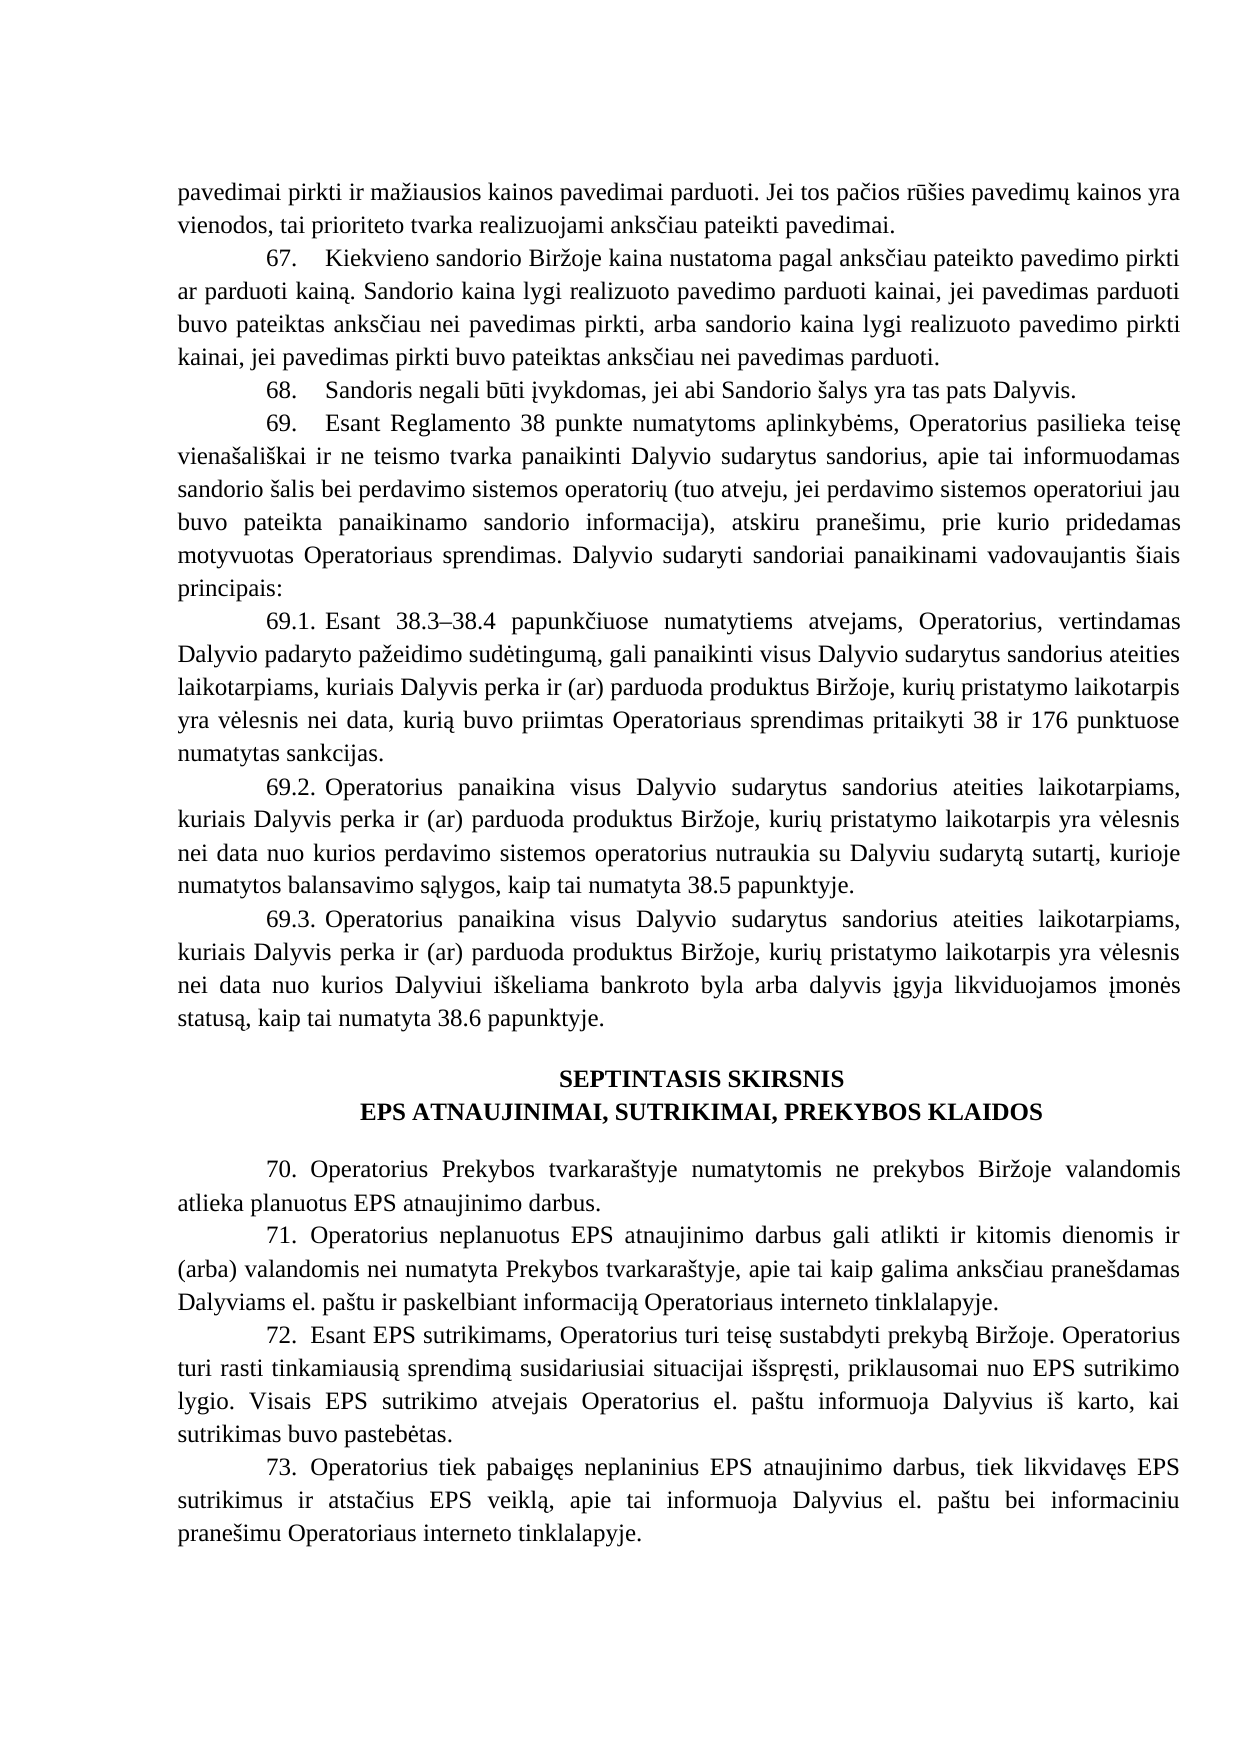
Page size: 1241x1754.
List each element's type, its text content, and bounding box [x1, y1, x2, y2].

text 69.1. Esant 38.3–38.4 papunkčiuose numatytiems atvejams, Operatorius, vertindamas Dalyvio padaryto pažeidimo sudėtingumą, gali panaikinti visus Dalyvio sudarytus sandorius ateities laikotarpiams, kuriais Dalyvis perka ir (ar) parduoda produktus Biržoje, kurių pristatymo laikotarpis yra vėlesnis nei data, kurią buvo priimtas Operatoriaus sprendimas pritaikyti 38 ir 176 punktuose numatytas sankcijas. [177, 606, 1181, 767]
text 72. Esant EPS sutrikimams, Operatorius turi teisę sustabdyti prekybą Biržoje. Operatorius turi rasti tinkamiausią sprendimą susidariusiai situacijai išspręsti, priklausomai nuo EPS sutrikimo lygio. Visais EPS sutrikimo atvejais Operatorius el. paštu informuoja Dalyvius iš karto, kai sutrikimas buvo pastebėtas. [177, 1320, 1181, 1447]
text 73. Operatorius tiek pabaigęs neplaninius EPS atnaujinimo darbus, tiek likvidavęs EPS sutrikimus ir atstačius EPS veiklą, apie tai informuoja Dalyvius el. paštu bei informaciniu pranešimu Operatoriaus interneto tinklalapyje. [177, 1452, 1181, 1547]
text 70. Operatorius Prekybos tvarkaraštyje numatytomis ne prekybos Biržoje valandomis atlieka planuotus EPS atnaujinimo darbus. [177, 1154, 1181, 1216]
text SEPTINTASIS SKIRSNIS EPS ATNAUJINIMAI, SUTRIKIMAI, PREKYBOS KLAIDOS [222, 1064, 1181, 1126]
text 69. Esant Reglamento 38 punkte numatytoms aplinkybėms, Operatorius pasilieka teisę vienašališkai ir ne teismo tvarka panaikinti Dalyvio sudarytus sandorius, apie tai informuodamas sandorio šalis bei perdavimo sistemos operatorių (tuo atveju, jei perdavimo sistemos operatoriui jau buvo pateikta panaikinamo sandorio informacija), atskiru pranešimu, prie kurio pridedamas motyvuotas Operatoriaus sprendimas. Dalyvio sudaryti sandoriai panaikinami vadovaujantis šiais principais: [177, 408, 1181, 602]
text 69.2. Operatorius panaikina visus Dalyvio sudarytus sandorius ateities laikotarpiams, kuriais Dalyvis perka ir (ar) parduoda produktus Biržoje, kurių pristatymo laikotarpis yra vėlesnis nei data nuo kurios perdavimo sistemos operatorius nutraukia su Dalyviu sudarytą sutartį, kurioje numatytos balansavimo sąlygos, kaip tai numatyta 38.5 papunktyje. [177, 772, 1181, 899]
text 71. Operatorius neplanuotus EPS atnaujinimo darbus gali atlikti ir kitomis dienomis ir (arba) valandomis nei numatyta Prekybos tvarkaraštyje, apie tai kaip galima anksčiau pranešdamas Dalyviams el. paštu ir paskelbiant informaciją Operatoriaus interneto tinklalapyje. [177, 1221, 1181, 1315]
text pavedimai pirkti ir mažiausios kainos pavedimai parduoti. Jei tos pačios rūšies pavedimų kainos yra vienodos, tai prioriteto tvarka realizuojami anksčiau pateikti pavedimai. [177, 177, 1181, 239]
text 69.3. Operatorius panaikina visus Dalyvio sudarytus sandorius ateities laikotarpiams, kuriais Dalyvis perka ir (ar) parduoda produktus Biržoje, kurių pristatymo laikotarpis yra vėlesnis nei data nuo kurios Dalyviui iškeliama bankroto byla arba dalyvis įgyja likviduojamos įmonės statusą, kaip tai numatyta 38.6 papunktyje. [177, 904, 1181, 1031]
text 68. Sandoris negali būti įvykdomas, jei abi Sandorio šalys yra tas pats Dalyvis. [177, 375, 1181, 404]
text 67. Kiekvieno sandorio Biržoje kaina nustatoma pagal anksčiau pateikto pavedimo pirkti ar parduoti kainą. Sandorio kaina lygi realizuoto pavedimo parduoti kainai, jei pavedimas parduoti buvo pateiktas anksčiau nei pavedimas pirkti, arba sandorio kaina lygi realizuoto pavedimo pirkti kainai, jei pavedimas pirkti buvo pateiktas anksčiau nei pavedimas parduoti. [177, 243, 1181, 371]
